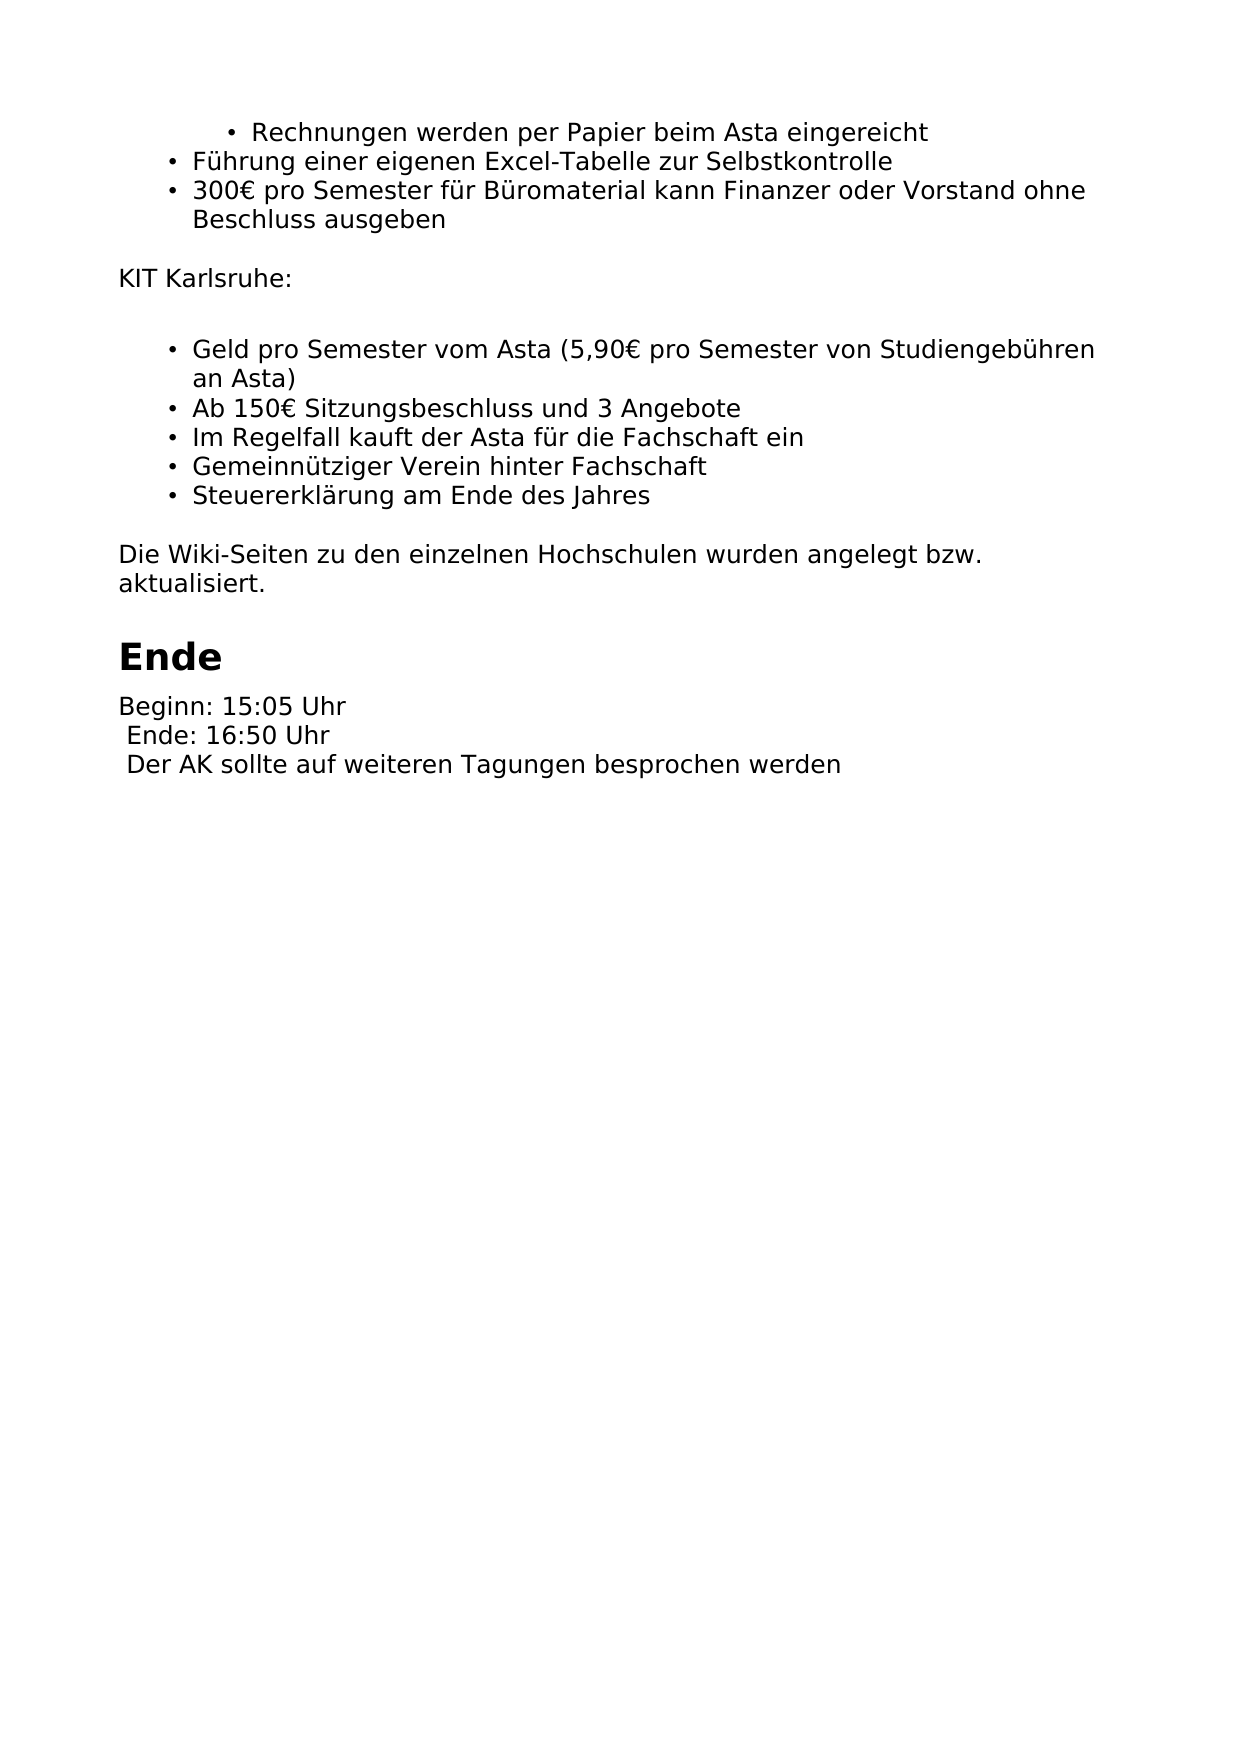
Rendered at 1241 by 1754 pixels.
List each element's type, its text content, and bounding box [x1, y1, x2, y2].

subtitle Ende [118, 636, 1122, 679]
text Beginn: 15:05 Uhr Ende: 16:50 Uhr Der AK sollte auf weiteren Tagungen besprochen werden [118, 692, 1122, 779]
list Ab 150€ Sitzungsbeschluss und 3 Angebote [177, 394, 1122, 423]
list Im Regelfall kauft der Asta für die Fachschaft ein [177, 423, 1122, 452]
list Gemeinnütziger Verein hinter Fachschaft [177, 452, 1122, 481]
list Rechnungen werden per Papier beim Asta eingereicht [236, 118, 1122, 147]
text Die Wiki-Seiten zu den einzelnen Hochschulen wurden angelegt bzw. aktualisiert. [118, 540, 1122, 598]
list Geld pro Semester vom Asta (5,90€ pro Semester von Studiengebühren an Asta) [177, 335, 1122, 394]
list Führung einer eigenen Excel-Tabelle zur Selbstkontrolle [177, 147, 1122, 176]
list 300€ pro Semester für Büromaterial kann Finanzer oder Vorstand ohne Beschluss ausgeben [177, 176, 1122, 235]
text KIT Karlsruhe: [118, 264, 1122, 293]
list Steuererklärung am Ende des Jahres [177, 481, 1122, 510]
